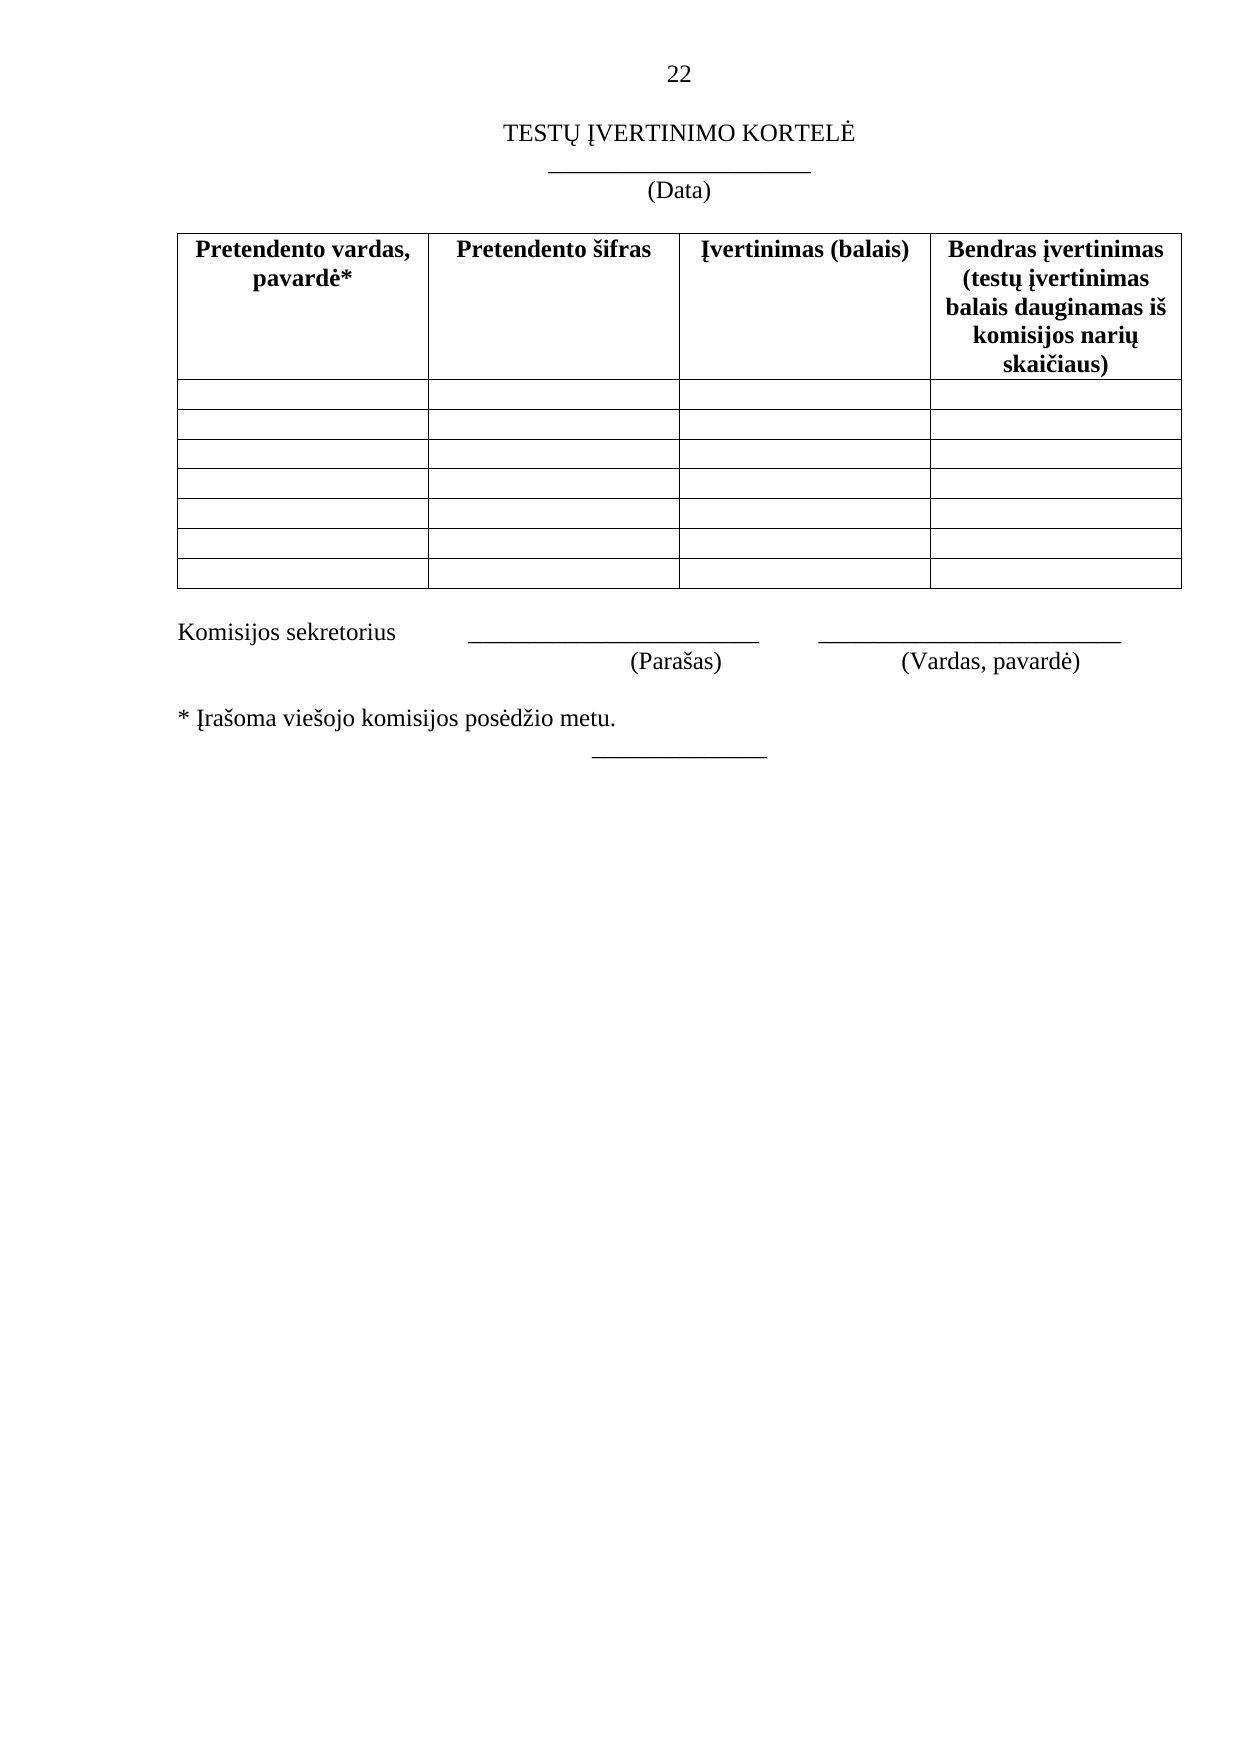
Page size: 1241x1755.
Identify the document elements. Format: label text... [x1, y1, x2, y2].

table_cell [429, 469, 679, 498]
text TESTŲ ĮVERTINIMO KORTELĖ [177, 118, 1181, 147]
table_cell [429, 410, 679, 438]
table_cell [429, 559, 679, 587]
table_cell [931, 380, 1181, 409]
table_cell [931, 469, 1181, 498]
table_header Įvertinimas (balais) [680, 234, 930, 379]
table_cell [680, 529, 930, 558]
table_cell [680, 410, 930, 438]
text * Įrašoma viešojo komisijos posėdžio metu. [177, 703, 1181, 732]
table_cell [178, 529, 428, 558]
table_cell [178, 559, 428, 587]
table_cell [178, 410, 428, 438]
text (Parašas) (Vardas, pavardė) [177, 646, 1181, 675]
table_cell [931, 559, 1181, 587]
text ______________ [177, 732, 1181, 761]
table_cell [931, 410, 1181, 438]
text _____________________ [177, 147, 1181, 176]
table_cell [429, 440, 679, 468]
table_cell [429, 529, 679, 558]
table_header Pretendento vardas, pavardė* [178, 234, 428, 379]
text (Data) [177, 176, 1181, 204]
table_cell [931, 529, 1181, 558]
table_cell [429, 499, 679, 528]
table_cell [429, 380, 679, 409]
table_cell [680, 469, 930, 498]
table_header Pretendento šifras [429, 234, 679, 379]
table_cell [178, 440, 428, 468]
table_cell [178, 380, 428, 409]
table_cell [680, 440, 930, 468]
table_cell [680, 499, 930, 528]
text Komisijos sekretorius [177, 617, 1181, 646]
table_header Bendras įvertinimas (testų įvertinimas balais dauginamas iš komisijos narių skaičiaus) [931, 234, 1181, 379]
table_cell [178, 499, 428, 528]
table_cell [680, 380, 930, 409]
table_cell [178, 469, 428, 498]
table_cell [931, 499, 1181, 528]
table_cell [680, 559, 930, 587]
table_cell [931, 440, 1181, 468]
